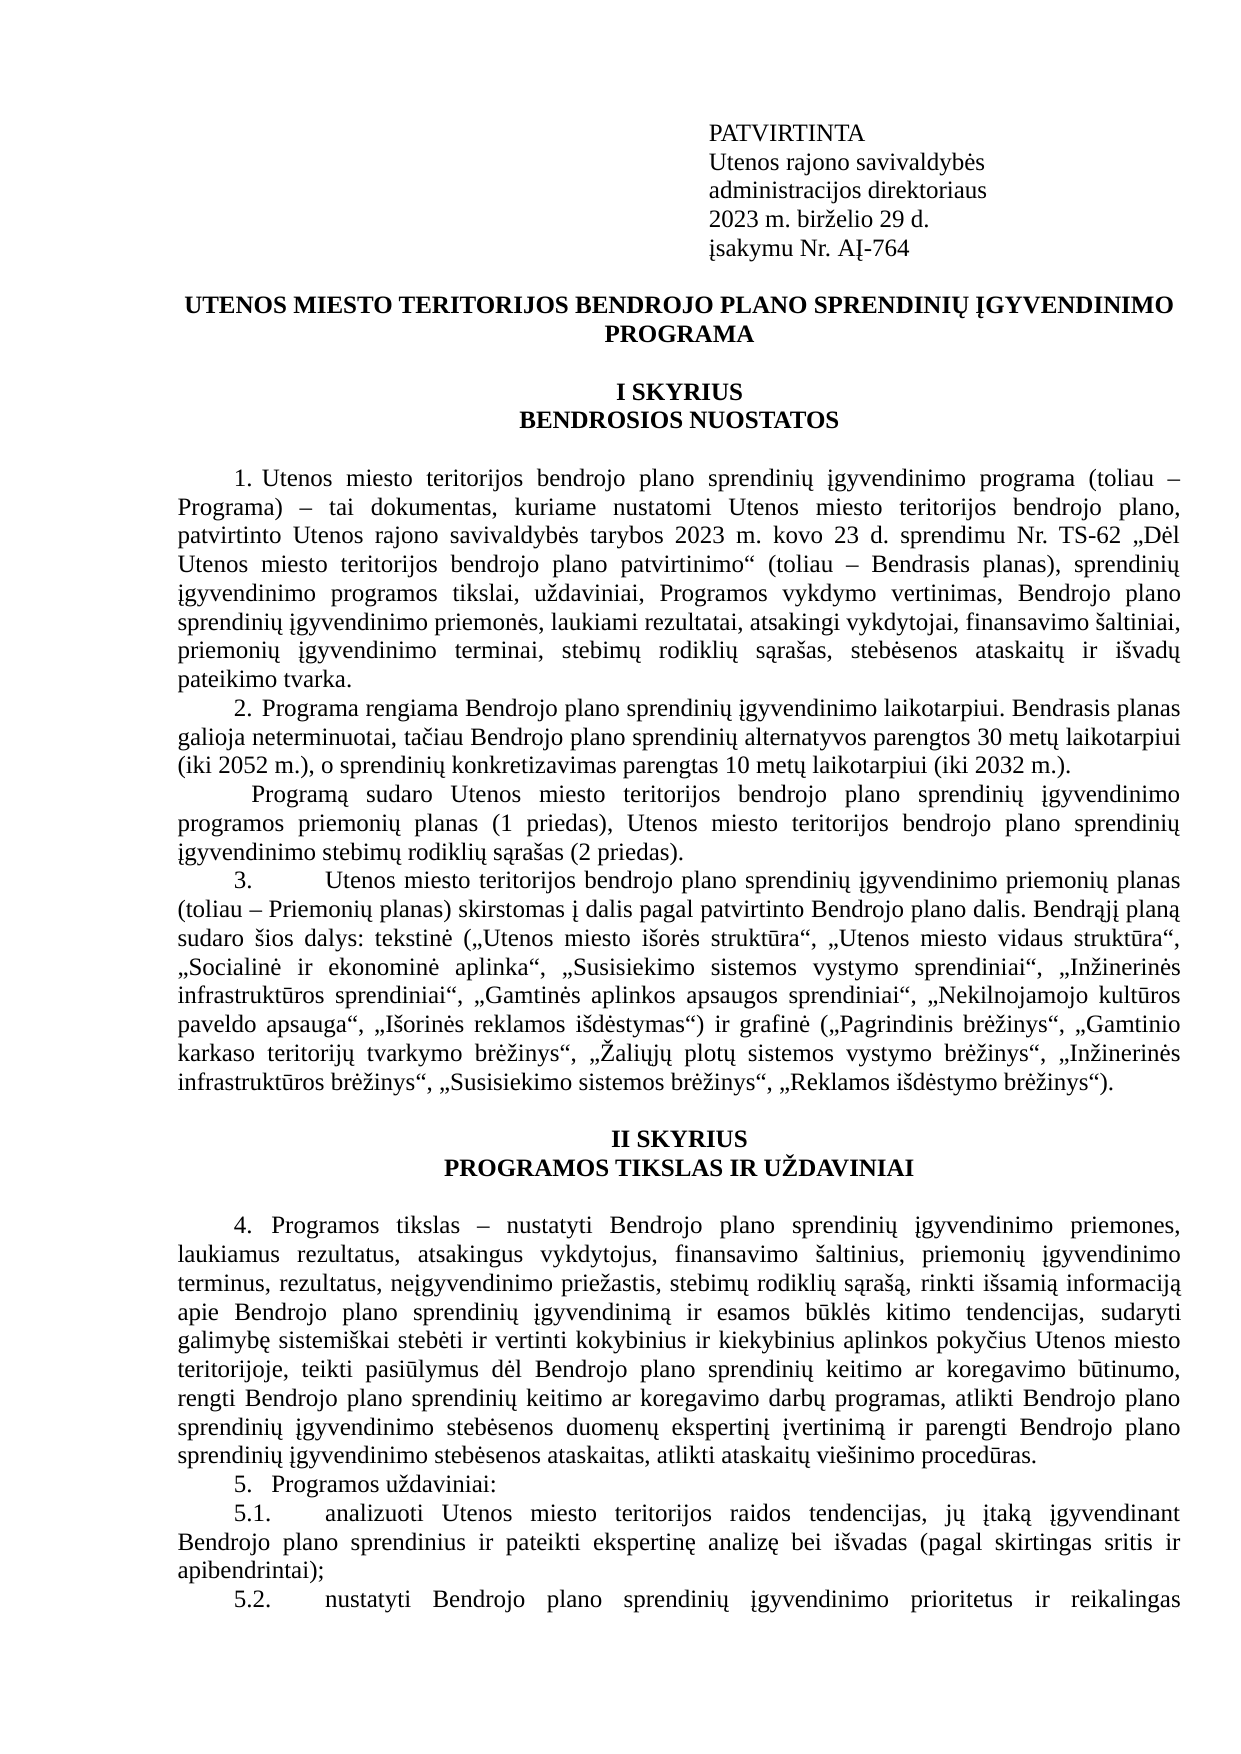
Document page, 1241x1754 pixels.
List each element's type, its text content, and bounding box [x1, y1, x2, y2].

text 1. Utenos miesto teritorijos bendrojo plano sprendinių įgyvendinimo programa (toliau – Programa) – tai dokumentas, kuriame nustatomi Utenos miesto teritorijos bendrojo plano, patvirtinto Utenos rajono savivaldybės tarybos 2023 m. kovo 23 d. sprendimu Nr. TS-62 „Dėl Utenos miesto teritorijos bendrojo plano patvirtinimo“ (toliau – Bendrasis planas), sprendinių įgyvendinimo programos tikslai, uždaviniai, Programos vykdymo vertinimas, Bendrojo plano sprendinių įgyvendinimo priemonės, laukiami rezultatai, atsakingi vykdytojai, finansavimo šaltiniai, priemonių įgyvendinimo terminai, stebimų rodiklių sąrašas, stebėsenos ataskaitų ir išvadų pateikimo tvarka. [177, 463, 1181, 693]
text PATVIRTINTA [177, 118, 1181, 147]
text PROGRAMOS TIKSLAS IR UŽDAVINIAI [177, 1153, 1181, 1182]
text UTENOS MIESTO TERITORIJOS BENDROJO PLANO SPRENDINIŲ ĮGYVENDINIMO PROGRAMA [177, 291, 1181, 348]
text I SKYRIUS [177, 377, 1181, 406]
text BENDROSIOS NUOSTATOS [177, 406, 1181, 434]
text Utenos rajono savivaldybės [177, 147, 1181, 176]
text 5.1. analizuoti Utenos miesto teritorijos raidos tendencijas, jų įtaką įgyvendinant Bendrojo plano sprendinius ir pateikti ekspertinę analizę bei išvadas (pagal skirtingas sritis ir apibendrintai); [177, 1498, 1181, 1584]
text 2023 m. birželio 29 d. [177, 204, 1181, 233]
text 5. Programos uždaviniai: [177, 1469, 1181, 1498]
text II SKYRIUS [177, 1124, 1181, 1153]
text 2. Programa rengiama Bendrojo plano sprendinių įgyvendinimo laikotarpiui. Bendrasis planas galioja neterminuotai, tačiau Bendrojo plano sprendinių alternatyvos parengtos 30 metų laikotarpiui (iki 2052 m.), o sprendinių konkretizavimas parengtas 10 metų laikotarpiui (iki 2032 m.). [177, 693, 1181, 779]
text įsakymu Nr. AĮ-764 [177, 233, 1181, 262]
text 3. Utenos miesto teritorijos bendrojo plano sprendinių įgyvendinimo priemonių planas (toliau – Priemonių planas) skirstomas į dalis pagal patvirtinto Bendrojo plano dalis. Bendrąjį planą sudaro šios dalys: tekstinė („Utenos miesto išorės struktūra“, „Utenos miesto vidaus struktūra“, „Socialinė ir ekonominė aplinka“, „Susisiekimo sistemos vystymo sprendiniai“, „Inžinerinės infrastruktūros sprendiniai“, „Gamtinės aplinkos apsaugos sprendiniai“, „Nekilnojamojo kultūros paveldo apsauga“, „Išorinės reklamos išdėstymas“) ir grafinė („Pagrindinis brėžinys“, „Gamtinio karkaso teritorijų tvarkymo brėžinys“, „Žaliųjų plotų sistemos vystymo brėžinys“, „Inžinerinės infrastruktūros brėžinys“, „Susisiekimo sistemos brėžinys“, „Reklamos išdėstymo brėžinys“). [177, 866, 1181, 1096]
text administracijos direktoriaus [177, 176, 1181, 204]
text 5.2. nustatyti Bendrojo plano sprendinių įgyvendinimo prioritetus ir reikalingas [177, 1584, 1181, 1613]
text Programą sudaro Utenos miesto teritorijos bendrojo plano sprendinių įgyvendinimo programos priemonių planas (1 priedas), Utenos miesto teritorijos bendrojo plano sprendinių įgyvendinimo stebimų rodiklių sąrašas (2 priedas). [177, 779, 1181, 866]
text 4. Programos tikslas – nustatyti Bendrojo plano sprendinių įgyvendinimo priemones, laukiamus rezultatus, atsakingus vykdytojus, finansavimo šaltinius, priemonių įgyvendinimo terminus, rezultatus, neįgyvendinimo priežastis, stebimų rodiklių sąrašą, rinkti išsamią informaciją apie Bendrojo plano sprendinių įgyvendinimą ir esamos būklės kitimo tendencijas, sudaryti galimybę sistemiškai stebėti ir vertinti kokybinius ir kiekybinius aplinkos pokyčius Utenos miesto teritorijoje, teikti pasiūlymus dėl Bendrojo plano sprendinių keitimo ar koregavimo būtinumo, rengti Bendrojo plano sprendinių keitimo ar koregavimo darbų programas, atlikti Bendrojo plano sprendinių įgyvendinimo stebėsenos duomenų ekspertinį įvertinimą ir parengti Bendrojo plano sprendinių įgyvendinimo stebėsenos ataskaitas, atlikti ataskaitų viešinimo procedūras. [177, 1211, 1181, 1469]
